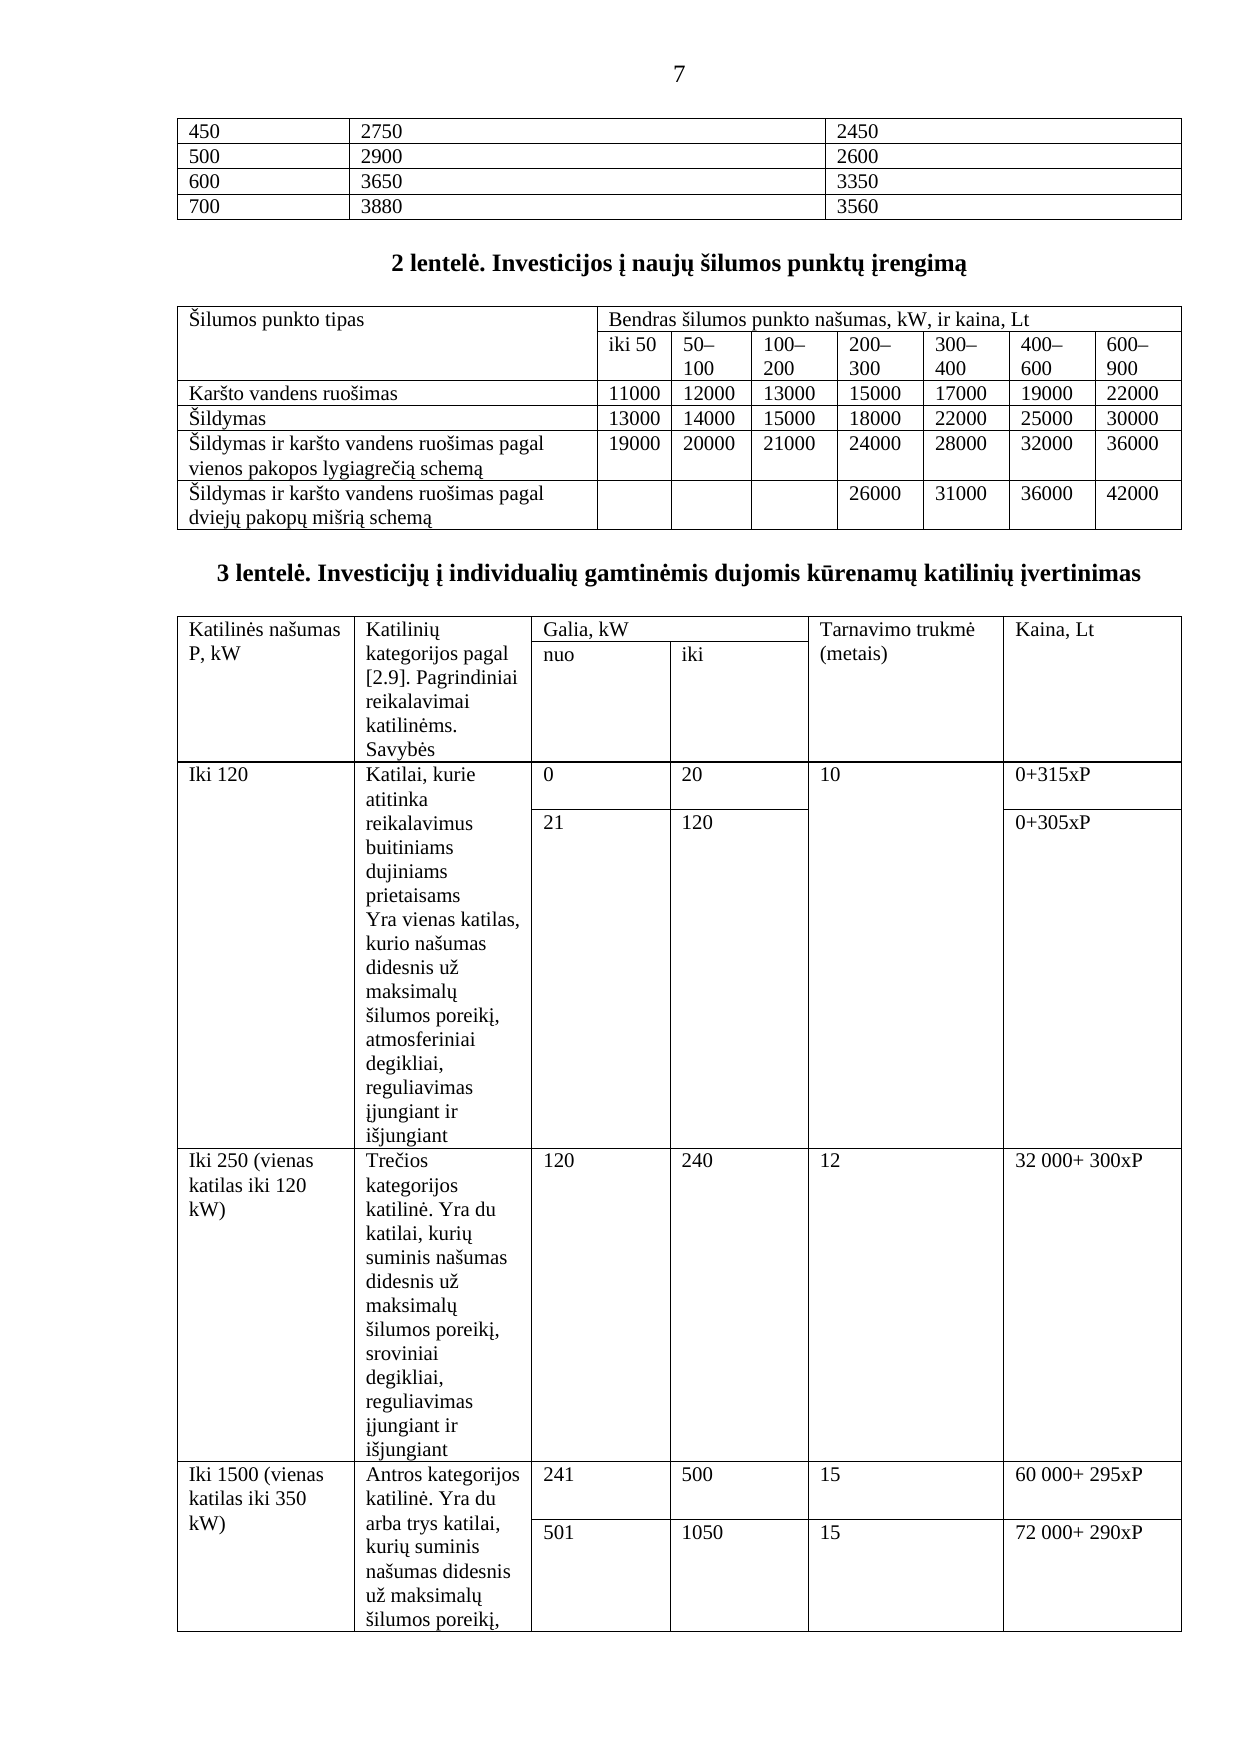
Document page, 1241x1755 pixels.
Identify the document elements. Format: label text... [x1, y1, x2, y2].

table_cell 700 [178, 195, 349, 218]
table_cell 15000 [752, 406, 837, 430]
table_cell 15 [809, 1520, 1003, 1631]
table_cell Trečios kategorijos katilinė. Yra du katilai, kurių suminis našumas didesnis už maksimalų šilumos poreikį, sroviniai degikliai, reguliavimas įjungiant ir išjungiant [355, 1149, 531, 1461]
table_cell 28000 [924, 431, 1009, 479]
table_cell 21 [532, 810, 670, 1147]
table_cell 0+305xP [1004, 810, 1181, 1147]
table_cell 241 [532, 1462, 670, 1518]
table_cell 13000 [752, 381, 837, 405]
table_cell 0 [532, 763, 670, 809]
table_cell 200–300 [838, 332, 923, 380]
table_cell 32 000+ 300xP [1004, 1149, 1181, 1461]
table_cell Iki 250 (vienas katilas iki 120 kW) [178, 1149, 354, 1461]
table_cell 32000 [1010, 431, 1095, 479]
table_cell Šildymas ir karšto vandens ruošimas pagal dviejų pakopų mišrią schemą [178, 481, 597, 529]
table_cell 500 [178, 144, 349, 168]
table_cell 120 [671, 810, 808, 1147]
table_cell 25000 [1010, 406, 1095, 430]
table_cell 60 000+ 295xP [1004, 1462, 1181, 1518]
table_cell 36000 [1096, 431, 1181, 479]
table_cell 3560 [826, 195, 1181, 218]
table_cell 15000 [838, 381, 923, 405]
table_cell 15 [809, 1462, 1003, 1518]
table_cell Iki 1500 (vienas katilas iki 350 kW) [178, 1462, 354, 1631]
table_cell 3880 [350, 195, 825, 218]
table_cell 18000 [838, 406, 923, 430]
table_header Bendras šilumos punkto našumas, kW, ir kaina, Lt [598, 307, 1181, 331]
table_cell Karšto vandens ruošimas [178, 381, 597, 405]
table_cell [752, 481, 837, 529]
table_cell [598, 481, 671, 529]
table_cell 120 [532, 1149, 670, 1461]
table_cell Šildymas [178, 406, 597, 430]
table_cell 600–900 [1096, 332, 1181, 380]
table_cell 13000 [598, 406, 671, 430]
table_cell 24000 [838, 431, 923, 479]
table_cell 42000 [1096, 481, 1181, 529]
table_cell 12000 [672, 381, 751, 405]
table_cell 17000 [924, 381, 1009, 405]
table_cell 400–600 [1010, 332, 1095, 380]
table_cell 0+315xP [1004, 763, 1181, 809]
table_header Kaina, Lt [1004, 617, 1181, 761]
table_cell [672, 481, 751, 529]
table_cell 2600 [826, 144, 1181, 168]
table_header Tarnavimo trukmė (metais) [809, 617, 1003, 761]
table_cell 3350 [826, 169, 1181, 193]
table_cell nuo [532, 642, 670, 761]
table_cell 19000 [1010, 381, 1095, 405]
table_cell 12 [809, 1149, 1003, 1461]
table_cell 500 [671, 1462, 808, 1518]
table_cell 50–100 [672, 332, 751, 380]
table_cell 22000 [924, 406, 1009, 430]
table_header Katilinių kategorijos pagal [2.9]. Pagrindiniai reikalavimai katilinėms. Savybės [355, 617, 531, 761]
table_cell 22000 [1096, 381, 1181, 405]
table_cell 14000 [672, 406, 751, 430]
table_cell 72 000+ 290xP [1004, 1520, 1181, 1631]
table_cell 2900 [350, 144, 825, 168]
table_cell 240 [671, 1149, 808, 1461]
table_cell Šildymas ir karšto vandens ruošimas pagal vienos pakopos lygiagrečią schemą [178, 431, 597, 479]
table_cell Iki 120 [178, 763, 354, 1147]
table_cell 10 [809, 763, 1003, 1147]
table_header Katilinės našumas P, kW [178, 617, 354, 761]
table_cell 1050 [671, 1520, 808, 1631]
table_cell 2750 [350, 119, 825, 143]
table_cell 21000 [752, 431, 837, 479]
table_cell 3650 [350, 169, 825, 193]
table_cell 31000 [924, 481, 1009, 529]
table_cell 11000 [598, 381, 671, 405]
table_cell 19000 [598, 431, 671, 479]
table_cell 300–400 [924, 332, 1009, 380]
table_cell 26000 [838, 481, 923, 529]
table_header Šilumos punkto tipas [178, 307, 597, 380]
table_cell 2450 [826, 119, 1181, 143]
text 2 lentelė. Investicijos į naujų šilumos punktų įrengimą [177, 248, 1181, 277]
table_cell 450 [178, 119, 349, 143]
table_cell 501 [532, 1520, 670, 1631]
table_cell 20 [671, 763, 808, 809]
table_cell 600 [178, 169, 349, 193]
table_cell Katilai, kurie atitinka reikalavimus buitiniams dujiniams prietaisams Yra vienas katilas, kurio našumas didesnis už maksimalų šilumos poreikį, atmosferiniai degikliai, reguliavimas įjungiant ir išjungiant [355, 763, 531, 1147]
table_cell 36000 [1010, 481, 1095, 529]
text 3 lentelė. Investicijų į individualių gamtinėmis dujomis kūrenamų katilinių įvertinimas [177, 558, 1181, 587]
table_cell iki [671, 642, 808, 761]
table_cell 30000 [1096, 406, 1181, 430]
table_cell iki 50 [598, 332, 671, 380]
table_cell 20000 [672, 431, 751, 479]
table_header Galia, kW [532, 617, 808, 641]
table_cell Antros kategorijos katilinė. Yra du arba trys katilai, kurių suminis našumas didesnis už maksimalų šilumos poreikį, [355, 1462, 531, 1631]
table_cell 100–200 [752, 332, 837, 380]
